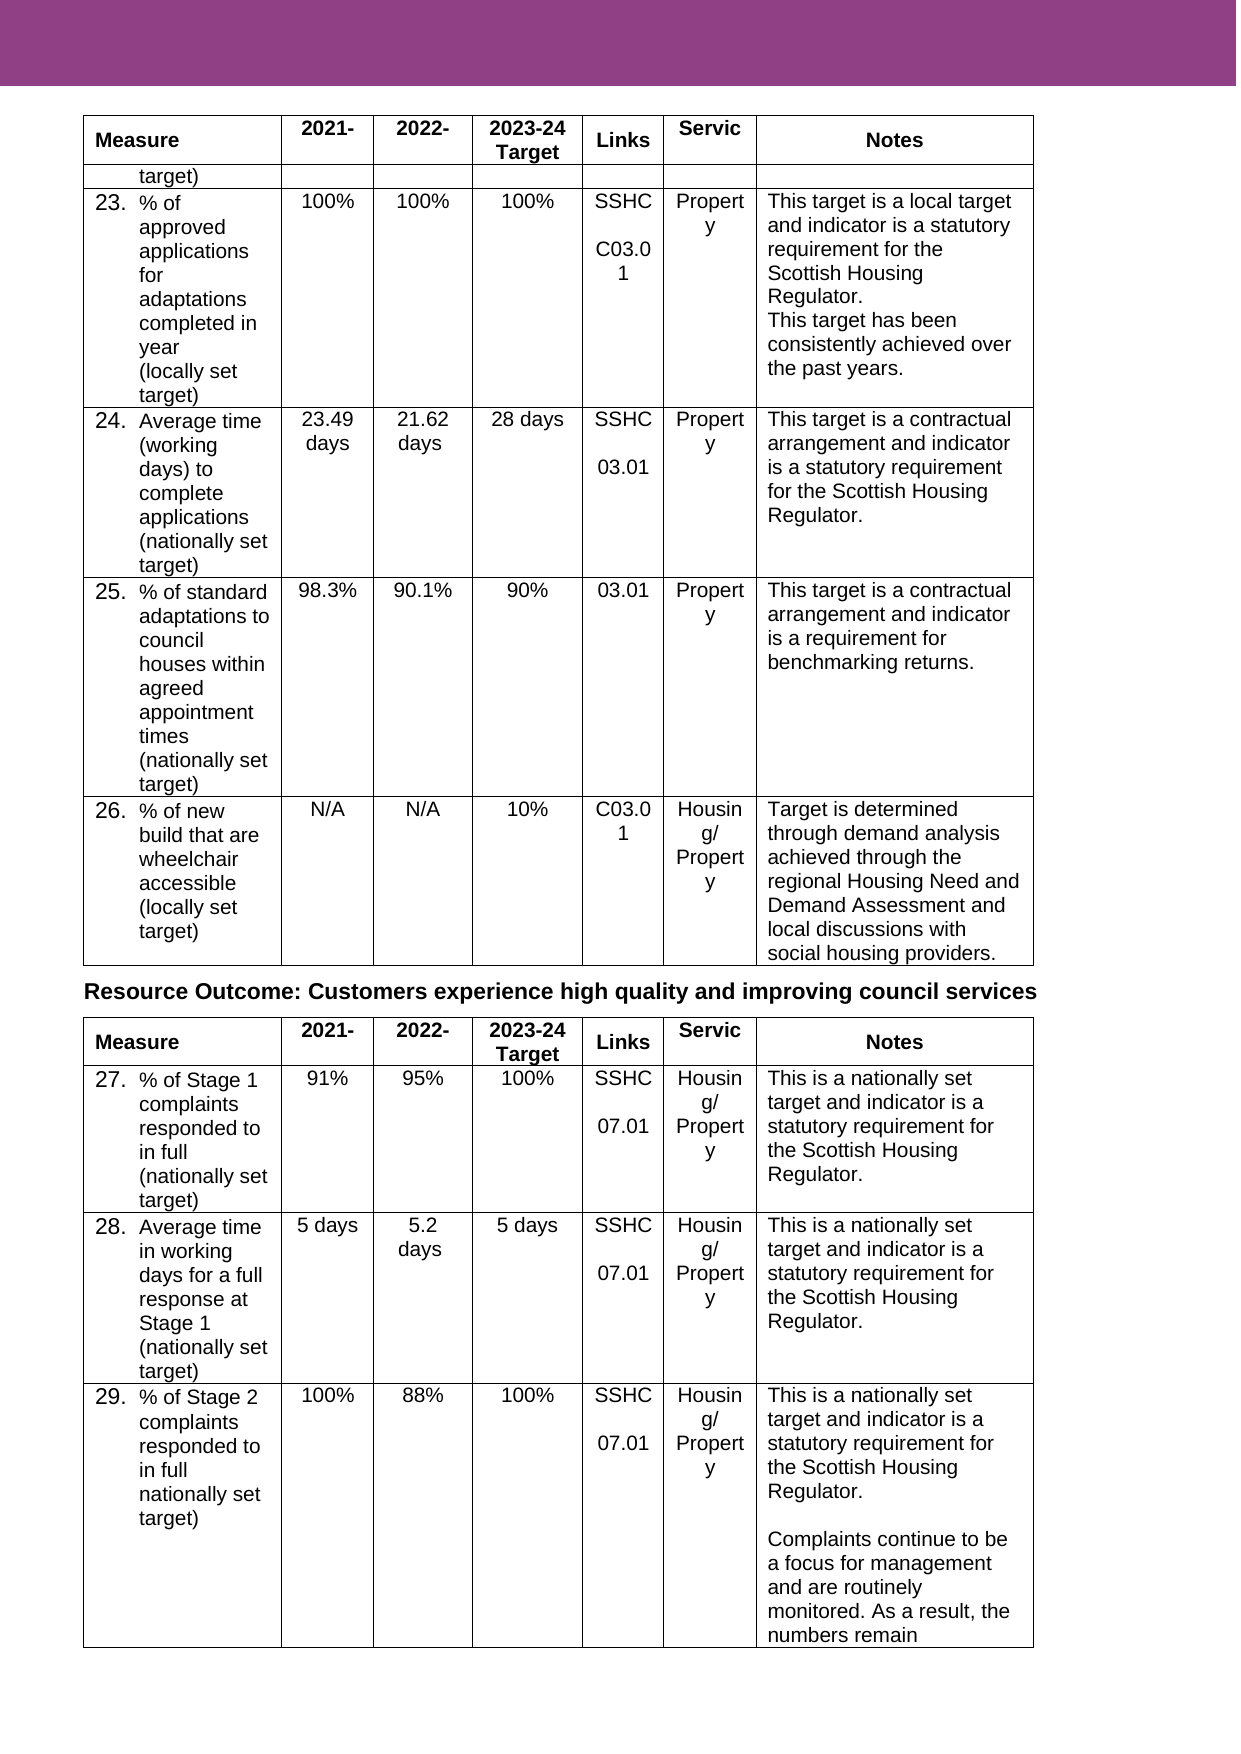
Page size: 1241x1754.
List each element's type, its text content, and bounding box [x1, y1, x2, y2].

table_header Service [664, 116, 756, 163]
table_cell SSHC 07.01 [583, 1384, 663, 1647]
table_header 2022-23 [374, 116, 472, 163]
table_cell 95% [374, 1066, 472, 1212]
table_cell [374, 165, 472, 188]
table_header Links [583, 116, 663, 163]
table_cell 5 days [473, 1213, 582, 1383]
table_cell % of new build that are wheelchair accessible (locally set target) [84, 797, 281, 964]
table_cell This target is a contractual arrangement and indicator is a requirement for benchmarking returns. [757, 578, 1033, 796]
table_cell N/A [282, 797, 373, 964]
table_cell 98.3% [282, 578, 373, 796]
table_cell Average time in working days for a full response at Stage 1 (nationally set target) [84, 1213, 281, 1383]
table_cell 100% [374, 189, 472, 406]
table_cell Target is determined through demand analysis achieved through the regional Housing Need and Demand Assessment and local discussions with social housing providers. [757, 797, 1033, 964]
table_cell 21.62 days [374, 408, 472, 577]
table_header 2021-22 [282, 116, 373, 163]
table_cell 10% [473, 797, 582, 964]
table_cell 5 days [282, 1213, 373, 1383]
table_cell 88% [374, 1384, 472, 1647]
text Resource Outcome: Customers experience high quality and improving council services [84, 978, 1137, 1004]
table_cell 100% [282, 1384, 373, 1647]
table_cell % of Stage 1 complaints responded to in full (nationally set target) [84, 1066, 281, 1212]
table_cell [757, 165, 1033, 188]
table_cell This is a nationally set target and indicator is a statutory requirement for the Scottish Housing Regulator. [757, 1066, 1033, 1212]
table_cell Property [664, 408, 756, 577]
table_cell % of Stage 2 complaints responded to in full nationally set target) [84, 1384, 281, 1647]
table_cell target) [84, 165, 281, 188]
table_cell 03.01 [583, 578, 663, 796]
table_cell Property [664, 578, 756, 796]
table_cell [473, 165, 582, 188]
table_cell Housing/ Property [664, 1066, 756, 1212]
table_cell SSHC 07.01 [583, 1213, 663, 1383]
table_cell 90.1% [374, 578, 472, 796]
table_cell Average time (working days) to complete applications (nationally set target) [84, 408, 281, 577]
table_cell 90% [473, 578, 582, 796]
table_cell 91% [282, 1066, 373, 1212]
table_cell This target is a contractual arrangement and indicator is a statutory requirement for the Scottish Housing Regulator. [757, 408, 1033, 577]
table_cell SSHC 03.01 [583, 408, 663, 577]
table_cell Property [664, 189, 756, 406]
table_cell [282, 165, 373, 188]
table_header 2023-24 Target [473, 1018, 582, 1065]
table_cell N/A [374, 797, 472, 964]
table_cell Housing/ Property [664, 1213, 756, 1383]
table_cell 100% [282, 189, 373, 406]
table_cell [583, 165, 663, 188]
table_cell Housing/ Property [664, 1384, 756, 1647]
table_header Notes [757, 116, 1033, 163]
table_header Measure [84, 116, 281, 163]
table_header Measure [84, 1018, 281, 1065]
table_header 2023-24 Target [473, 116, 582, 163]
table_header 2022-23 [374, 1018, 472, 1065]
table_cell SSHC 07.01 [583, 1066, 663, 1212]
table_cell [664, 165, 756, 188]
table_cell 100% [473, 1384, 582, 1647]
table_header 2021-22 [282, 1018, 373, 1065]
table_cell 100% [473, 189, 582, 406]
table_cell C03.01 [583, 797, 663, 964]
table_cell 5.2 days [374, 1213, 472, 1383]
table_cell SSHC C03.01 [583, 189, 663, 406]
table_cell This is a nationally set target and indicator is a statutory requirement for the Scottish Housing Regulator. [757, 1213, 1033, 1383]
table_cell 23.49 days [282, 408, 373, 577]
table_cell This is a nationally set target and indicator is a statutory requirement for the Scottish Housing Regulator. Complaints continue to be a focus for management and are routinely monitored. As a result, the numbers remain [757, 1384, 1033, 1647]
table_cell 28 days [473, 408, 582, 577]
table_cell 100% [473, 1066, 582, 1212]
table_header Service [664, 1018, 756, 1065]
table_cell Housing/ Property [664, 797, 756, 964]
table_header Links [583, 1018, 663, 1065]
table_header Notes [757, 1018, 1033, 1065]
table_cell % of approved applications for adaptations completed in year (locally set target) [84, 189, 281, 406]
table_cell % of standard adaptations to council houses within agreed appointment times (nationally set target) [84, 578, 281, 796]
table_cell This target is a local target and indicator is a statutory requirement for the Scottish Housing Regulator. This target has been consistently achieved over the past years. [757, 189, 1033, 406]
